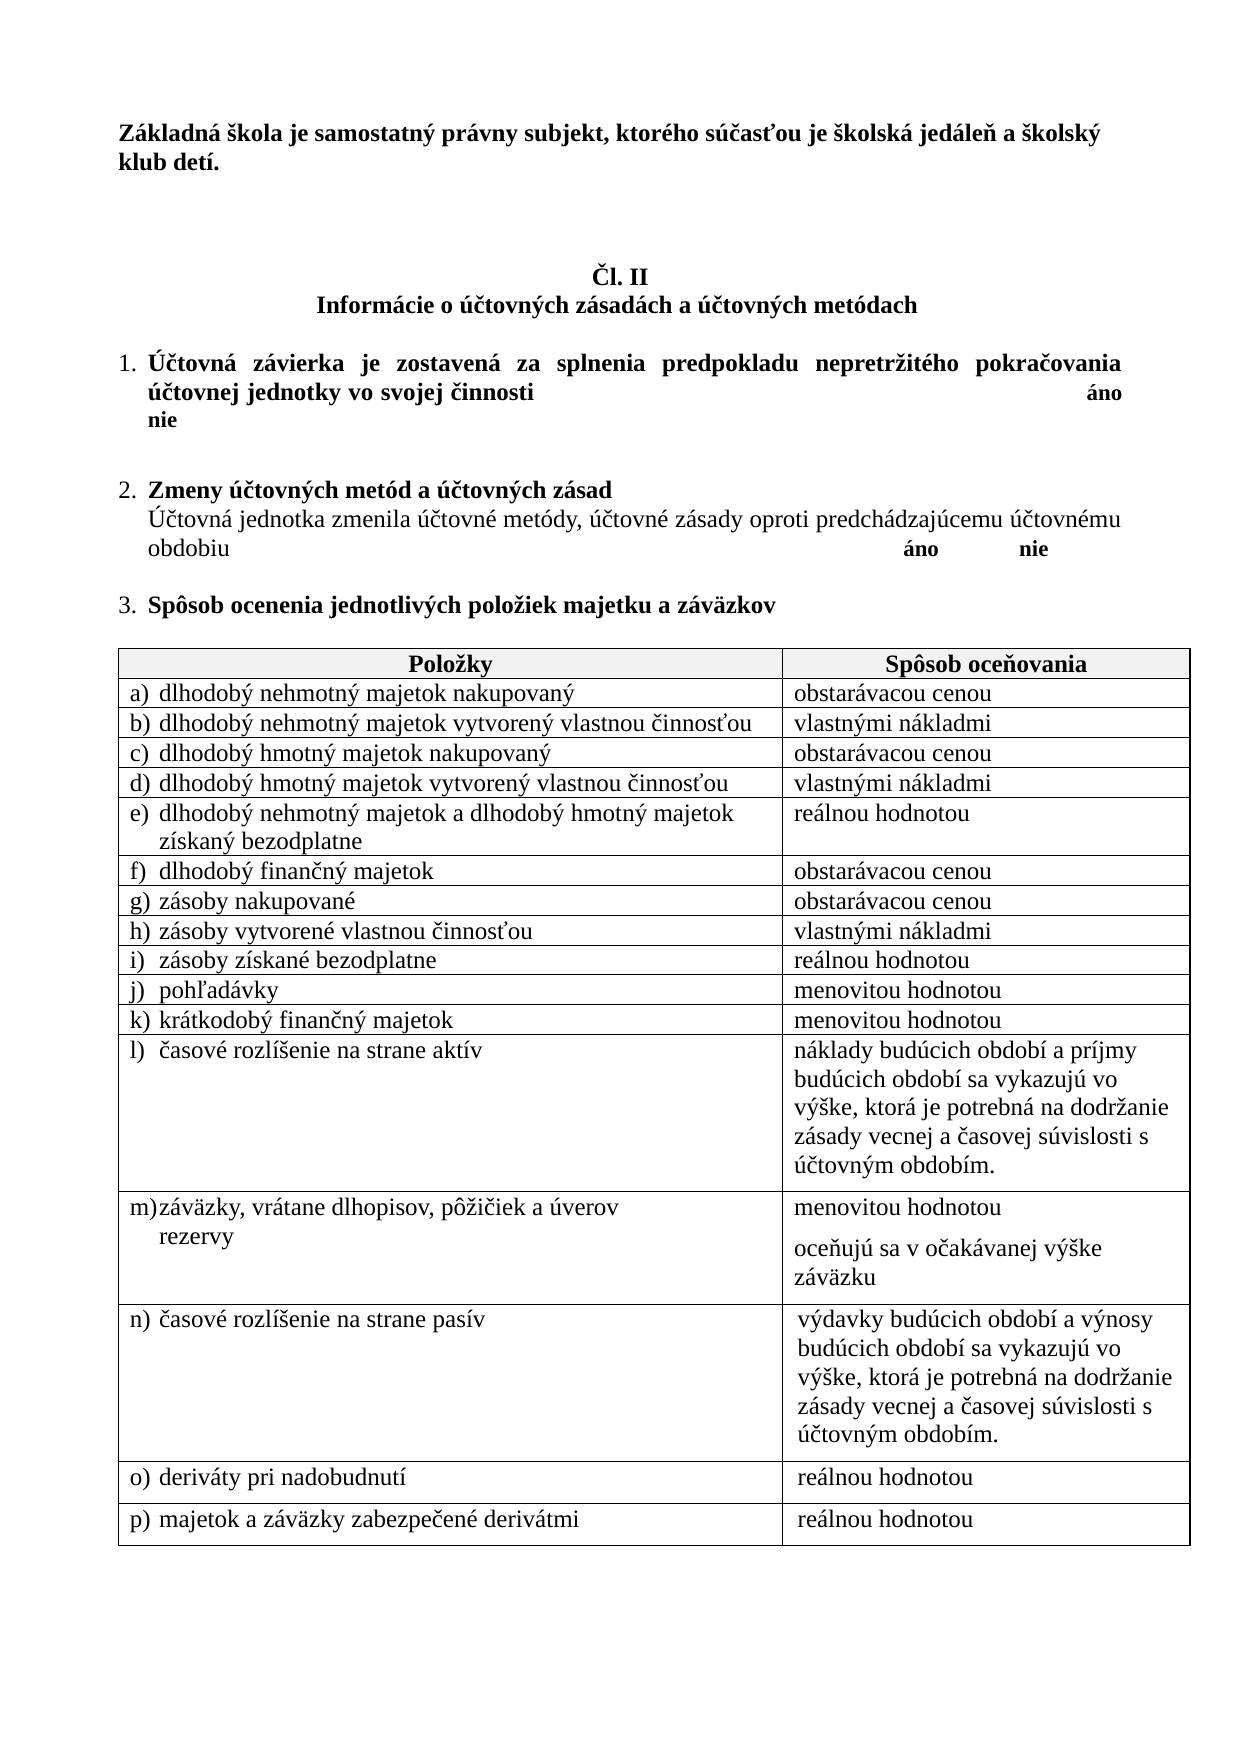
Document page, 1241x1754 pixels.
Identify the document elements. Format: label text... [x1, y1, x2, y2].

text Čl. II [118, 262, 1122, 291]
table_cell vlastnými nákladmi [783, 916, 1189, 944]
table_cell reálnou hodnotou [783, 1504, 1189, 1545]
table_cell zásoby získané bezodplatne [119, 946, 782, 974]
list Spôsob ocenenia jednotlivých položiek majetku a záväzkov [118, 590, 1122, 619]
table_cell menovitou hodnotou [783, 1005, 1189, 1034]
text Účtovná jednotka zmenila účtovné metódy, účtovné zásady oproti predchádzajúcemu účtovnému obdobiu áno nie [148, 504, 1122, 561]
table_cell záväzky, vrátane dlhopisov, pôžičiek a úverov rezervy [119, 1192, 782, 1303]
table_cell majetok a záväzky zabezpečené derivátmi [119, 1504, 782, 1545]
table_cell výdavky budúcich období a výnosy budúcich období sa vykazujú vo výške, ktorá je potrebná na dodržanie zásady vecnej a časovej súvislosti s účtovným obdobím. [783, 1305, 1189, 1461]
text Informácie o účtovných zásadách a účtovných metódach [118, 291, 1122, 319]
table_cell zásoby vytvorené vlastnou činnosťou [119, 916, 782, 944]
table_cell dlhodobý nehmotný majetok nakupovaný [119, 679, 782, 707]
table_cell krátkodobý finančný majetok [119, 1005, 782, 1034]
table_cell reálnou hodnotou [783, 946, 1189, 974]
table_cell časové rozlíšenie na strane pasív [119, 1305, 782, 1461]
table_cell menovitou hodnotou [783, 975, 1189, 1004]
table_cell reálnou hodnotou [783, 798, 1189, 855]
table_header Spôsob oceňovania [783, 649, 1189, 677]
list Účtovná závierka je zostavená za splnenia predpokladu nepretržitého pokračovania účtovnej jednotky vo svojej činnosti áno nie [118, 348, 1122, 432]
table_cell pohľadávky [119, 975, 782, 1004]
table_header Položky [119, 649, 782, 677]
table_cell dlhodobý nehmotný majetok a dlhodobý hmotný majetok získaný bezodplatne [119, 798, 782, 855]
table_cell náklady budúcich období a príjmy budúcich období sa vykazujú vo výške, ktorá je potrebná na dodržanie zásady vecnej a časovej súvislosti s účtovným obdobím. [783, 1035, 1189, 1191]
table_cell vlastnými nákladmi [783, 768, 1189, 797]
table_cell deriváty pri nadobudnutí [119, 1462, 782, 1503]
table_cell reálnou hodnotou [783, 1462, 1189, 1503]
table_cell obstarávacou cenou [783, 856, 1189, 885]
table_cell obstarávacou cenou [783, 679, 1189, 707]
table_cell dlhodobý finančný majetok [119, 856, 782, 885]
table_cell obstarávacou cenou [783, 886, 1189, 915]
table_cell zásoby nakupované [119, 886, 782, 915]
table_cell časové rozlíšenie na strane aktív [119, 1035, 782, 1191]
table_cell dlhodobý hmotný majetok vytvorený vlastnou činnosťou [119, 768, 782, 797]
table_cell obstarávacou cenou [783, 738, 1189, 767]
table_cell vlastnými nákladmi [783, 708, 1189, 737]
list Zmeny účtovných metód a účtovných zásad [118, 475, 1122, 504]
table_cell menovitou hodnotou oceňujú sa v očakávanej výške záväzku [783, 1192, 1189, 1303]
text Základná škola je samostatný právny subjekt, ktorého súčasťou je školská jedáleň a školský klub detí. [118, 118, 1122, 176]
table_cell dlhodobý hmotný majetok nakupovaný [119, 738, 782, 767]
table_cell dlhodobý nehmotný majetok vytvorený vlastnou činnosťou [119, 708, 782, 737]
